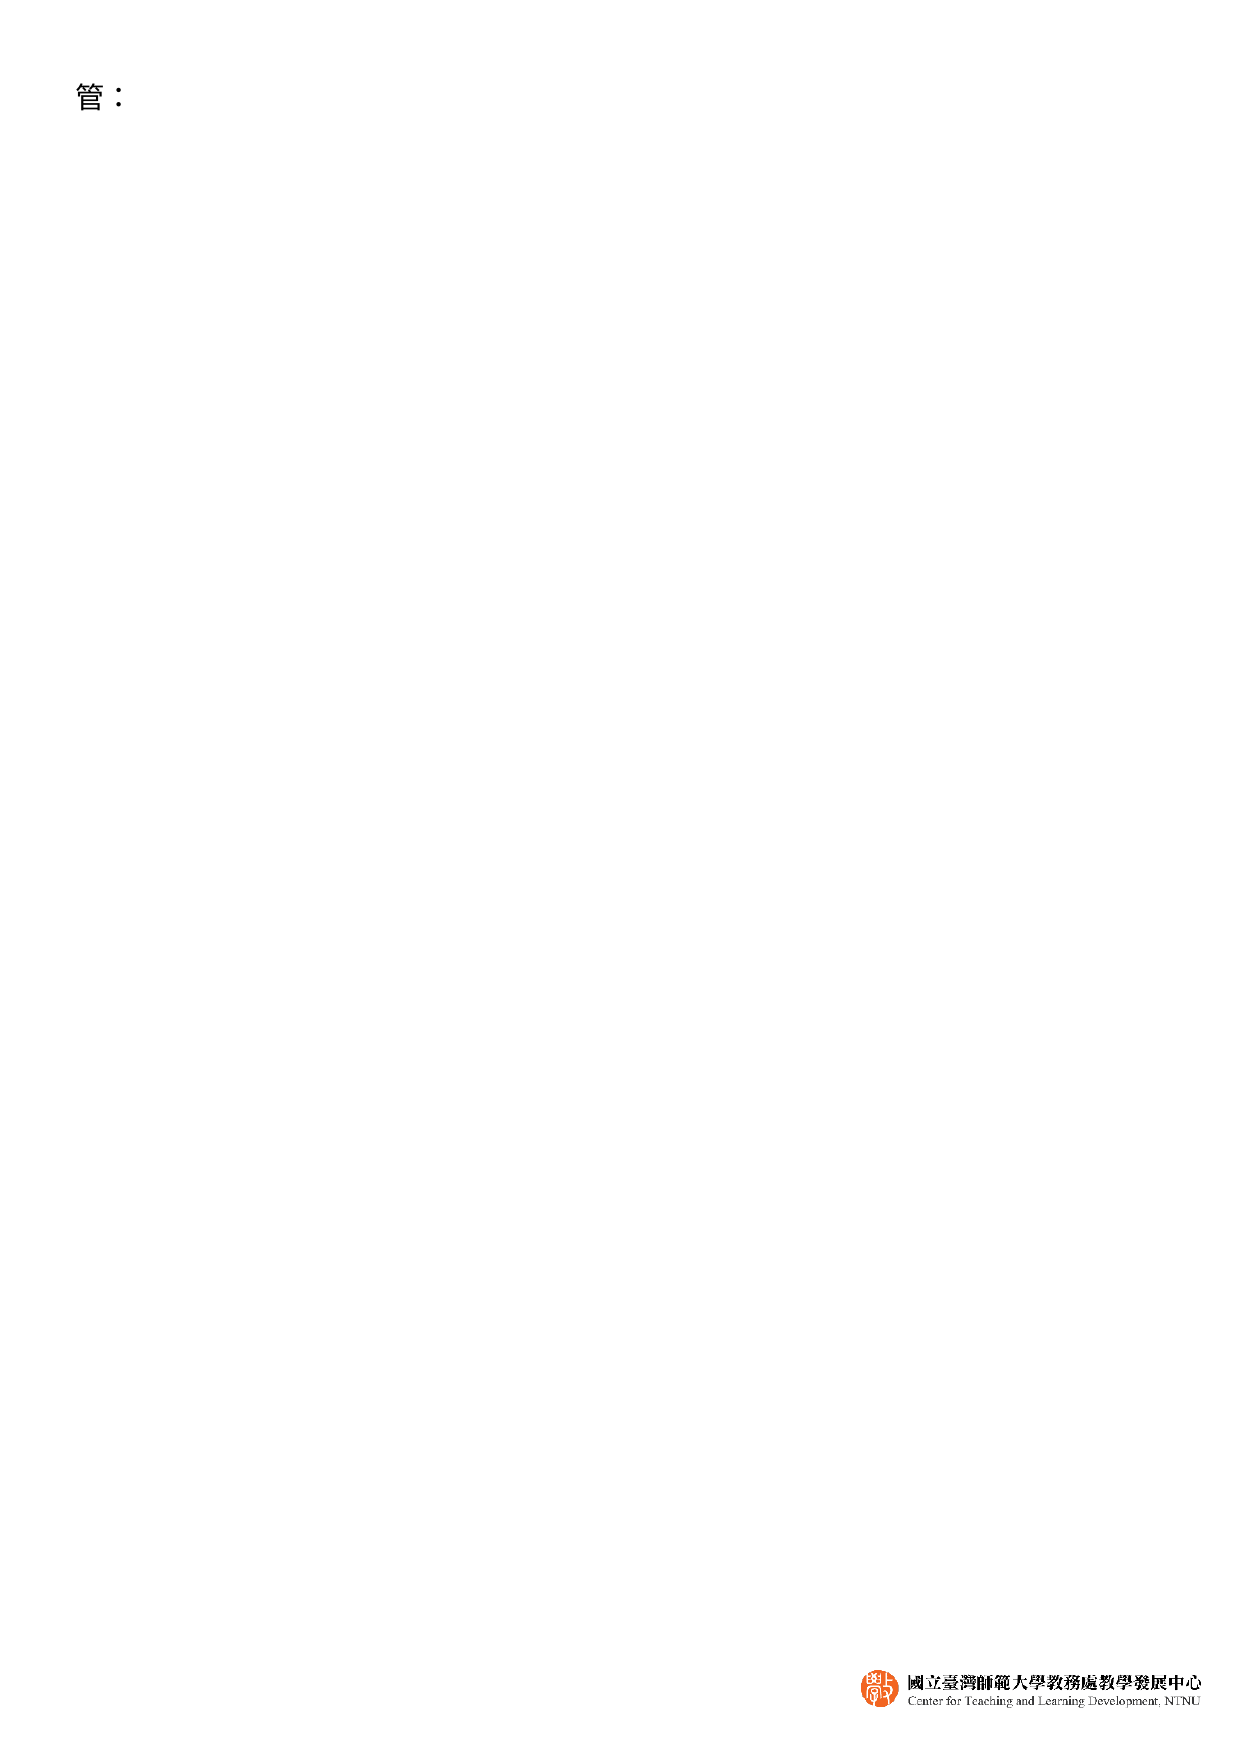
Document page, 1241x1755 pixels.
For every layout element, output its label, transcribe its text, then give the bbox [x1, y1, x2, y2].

text 管： [75, 75, 1165, 117]
